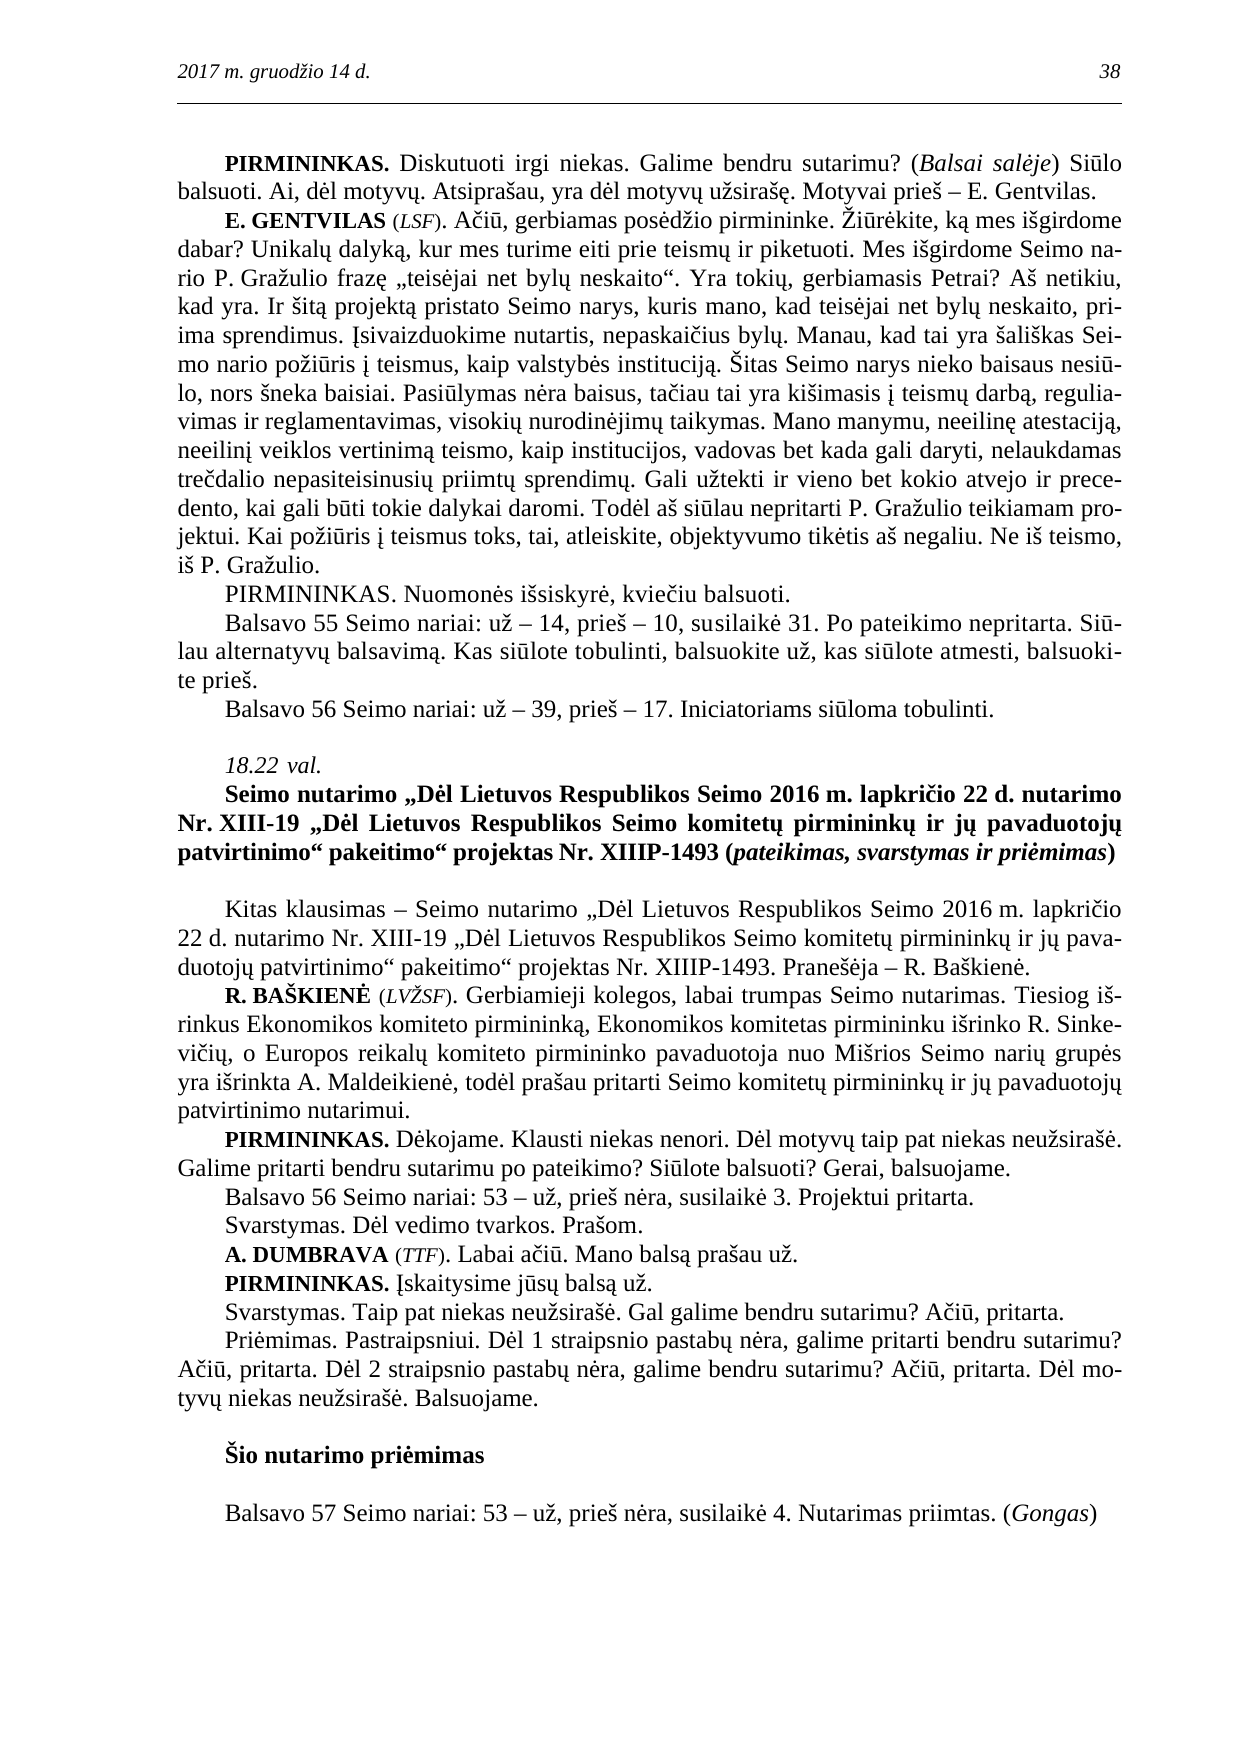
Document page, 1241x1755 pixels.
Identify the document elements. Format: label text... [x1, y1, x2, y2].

text R. BAŠKIENĖ (LVŽSF). Ger­bia­mie­ji ko­le­gos, la­bai trum­pas Sei­mo nu­ta­ri­mas. Tie­siog iš­rin­kus Eko­no­mi­kos ko­mi­te­to pir­mi­nin­ką, Eko­no­mi­kos ko­mi­te­tas pir­mi­nin­ku iš­rin­ko R. Sin­ke­vi­čių, o Eu­ro­pos rei­ka­lų ko­mi­te­to pir­mi­nin­ko pa­va­duo­to­ja nuo Miš­rios Sei­mo na­rių gru­pės yra iš­rink­ta A. Mal­dei­kie­nė, to­dėl pra­šau pri­tar­ti Sei­mo ko­mi­te­tų pir­mi­nin­kų ir jų pa­va­duo­to­jų pa­tvir­ti­ni­mo nu­ta­ri­mui. [177, 980, 1122, 1124]
text Šio nu­ta­ri­mo pri­ėmi­mas [177, 1440, 1122, 1469]
text E. GENTVILAS (LSF). Ačiū, ger­bia­mas po­sė­džio pir­mi­nin­ke. Žiū­rė­ki­te, ką mes iš­gir­do­me da­bar? Uni­ka­lų da­ly­ką, kur mes tu­ri­me ei­ti prie teis­mų ir pi­ke­tuo­ti. Mes iš­gir­do­me Sei­mo na­rio P. Gra­žu­lio fra­zę „tei­sė­jai net by­lų ne­skai­to“. Yra to­kių, ger­bia­ma­sis Pet­rai? Aš ne­ti­kiu, kad yra. Ir ši­tą pro­jek­tą pri­sta­to Sei­mo na­rys, ku­ris ma­no, kad tei­sė­jai net by­lų ne­skai­to, pri­ima spren­di­mus. Įsi­vaiz­duo­ki­me nu­tar­tis, ne­pa­skai­čius by­lų. Ma­nau, kad tai yra ša­liš­kas Sei­mo na­rio po­žiū­ris į teis­mus, kaip vals­ty­bės ins­ti­tu­ci­ją. Ši­tas Sei­mo na­rys nie­ko bai­saus ne­siū­lo, nors šne­ka bai­siai. Pa­siū­ly­mas nė­ra bai­sus, ta­čiau tai yra ki­ši­ma­sis į teis­mų dar­bą, re­gu­lia­vi­mas ir reg­la­men­ta­vi­mas, vi­so­kių nu­ro­di­nė­ji­mų tai­ky­mas. Ma­no ma­ny­mu, ne­ei­li­nę ates­ta­ci­ją, ne­ei­li­nį veik­los ver­ti­ni­mą teis­mo, kaip ins­ti­tu­ci­jos, va­do­vas bet ka­da ga­li da­ry­ti, ne­lauk­da­mas treč­da­lio ne­pa­si­tei­si­nu­sių pri­im­tų spren­di­mų. Ga­li už­tek­ti ir vie­no bet ko­kio at­ve­jo ir pre­ce­den­to, kai ga­li bū­ti to­kie da­ly­kai da­ro­mi. To­dėl aš siū­lau ne­pri­tar­ti P. Gra­žu­lio tei­kia­mam pro­jek­tui. Kai po­žiū­ris į teis­mus toks, tai, at­leis­ki­te, ob­jek­ty­vu­mo ti­kė­tis aš ne­ga­liu. Ne iš teis­mo, iš P. Gra­žu­lio. [177, 205, 1122, 579]
text Bal­sa­vo 57 Sei­mo na­riai: 53 – už, prieš nė­ra, su­si­lai­kė 4. Nu­ta­ri­mas pri­im­tas. (Gon­gas) [177, 1498, 1122, 1527]
text PIRMININKAS. Nuo­mo­nės iš­si­sky­rė, kvie­čiu bal­suo­ti. [177, 579, 1122, 608]
text 18.22 val. [224, 751, 1122, 779]
text PIRMININKAS. Įskai­ty­si­me jū­sų bal­są už. [177, 1268, 1122, 1297]
text Svars­ty­mas. Taip pat nie­kas ne­už­si­ra­šė. Gal ga­li­me ben­dru su­ta­ri­mu? Ačiū, pri­tar­ta. [177, 1297, 1122, 1325]
text PIRMININKAS. Dis­ku­tuo­ti ir­gi nie­kas. Ga­li­me ben­dru su­ta­ri­mu? (Bal­sai sa­lė­je) Siū­lo bal­suo­ti. Ai, dėl mo­ty­vų. At­si­pra­šau, yra dėl mo­ty­vų už­si­ra­šę. Mo­ty­vai prieš – E. Gent­vi­las. [177, 148, 1122, 205]
text PIRMININKAS. Dė­ko­ja­me. Klaus­ti nie­kas ne­no­ri. Dėl mo­ty­vų taip pat nie­kas ne­už­si­ra­šė. Ga­li­me pri­tar­ti ben­dru su­ta­ri­mu po pa­tei­ki­mo? Siū­lo­te bal­suo­ti? Ge­rai, bal­suo­ja­me. [177, 1124, 1122, 1182]
text Pri­ėmi­mas. Pa­straips­niui. Dėl 1 straips­nio pa­sta­bų nė­ra, ga­li­me pri­tar­ti ben­dru su­ta­ri­mu? Ačiū, pri­tar­ta. Dėl 2 straips­nio pa­sta­bų nė­ra, ga­li­me ben­dru su­ta­ri­mu? Ačiū, pri­tar­ta. Dėl mo­ty­vų nie­kas ne­už­si­ra­šė. Bal­suo­ja­me. [177, 1325, 1122, 1412]
text Sei­mo nu­ta­ri­mo „Dėl Lie­tu­vos Res­pub­li­kos Sei­mo 2016 m. lap­kri­čio 22 d. nu­ta­ri­mo Nr. XIII-19 „Dėl Lie­tu­vos Res­pub­li­kos Sei­mo ko­mi­te­tų pir­mi­nin­kų ir jų pa­va­duo­to­jų pa­tvir­ti­ni­mo“ pa­kei­ti­mo“ pro­jek­tas Nr. XIIIP-1493 (pa­tei­ki­mas, svarstymas ir priėmimas) [177, 779, 1122, 865]
text Bal­sa­vo 55 Sei­mo na­riai: už – 14, prieš – 10, su­si­lai­kė 31. Po pa­tei­ki­mo ne­pri­tar­ta. Siū­lau al­ter­na­ty­vų bal­sa­vi­mą. Kas siū­lo­te to­bu­lin­ti, bal­suo­ki­te už, kas siū­lo­te at­mes­ti, bal­suo­ki­te prieš. [177, 608, 1122, 694]
text Bal­sa­vo 56 Sei­mo na­riai: už – 39, prieš – 17. Ini­cia­to­riams siū­lo­ma to­bu­lin­ti. [177, 694, 1122, 723]
text Ki­tas klau­si­mas – Sei­mo nu­ta­ri­mo „Dėl Lie­tu­vos Res­pub­li­kos Sei­mo 2016 m. lap­kri­čio 22 d. nu­ta­ri­mo Nr. XIII-19 „Dėl Lie­tu­vos Res­pub­li­kos Sei­mo ko­mi­te­tų pir­mi­nin­kų ir jų pa­va­duo­to­jų pa­tvir­ti­ni­mo“ pa­kei­ti­mo“ pro­jek­tas Nr. XIIIP-1493. Pra­ne­šė­ja – R. Baš­kie­nė. [177, 894, 1122, 980]
text A. DUMBRAVA (TTF). La­bai ačiū. Ma­no bal­są pra­šau už. [177, 1239, 1122, 1268]
text Bal­sa­vo 56 Sei­mo na­riai: 53 – už, prieš nė­ra, su­si­lai­kė 3. Pro­jek­tui pri­tar­ta. [177, 1182, 1122, 1210]
text Svars­ty­mas. Dėl ve­di­mo tvar­kos. Pra­šom. [177, 1210, 1122, 1239]
